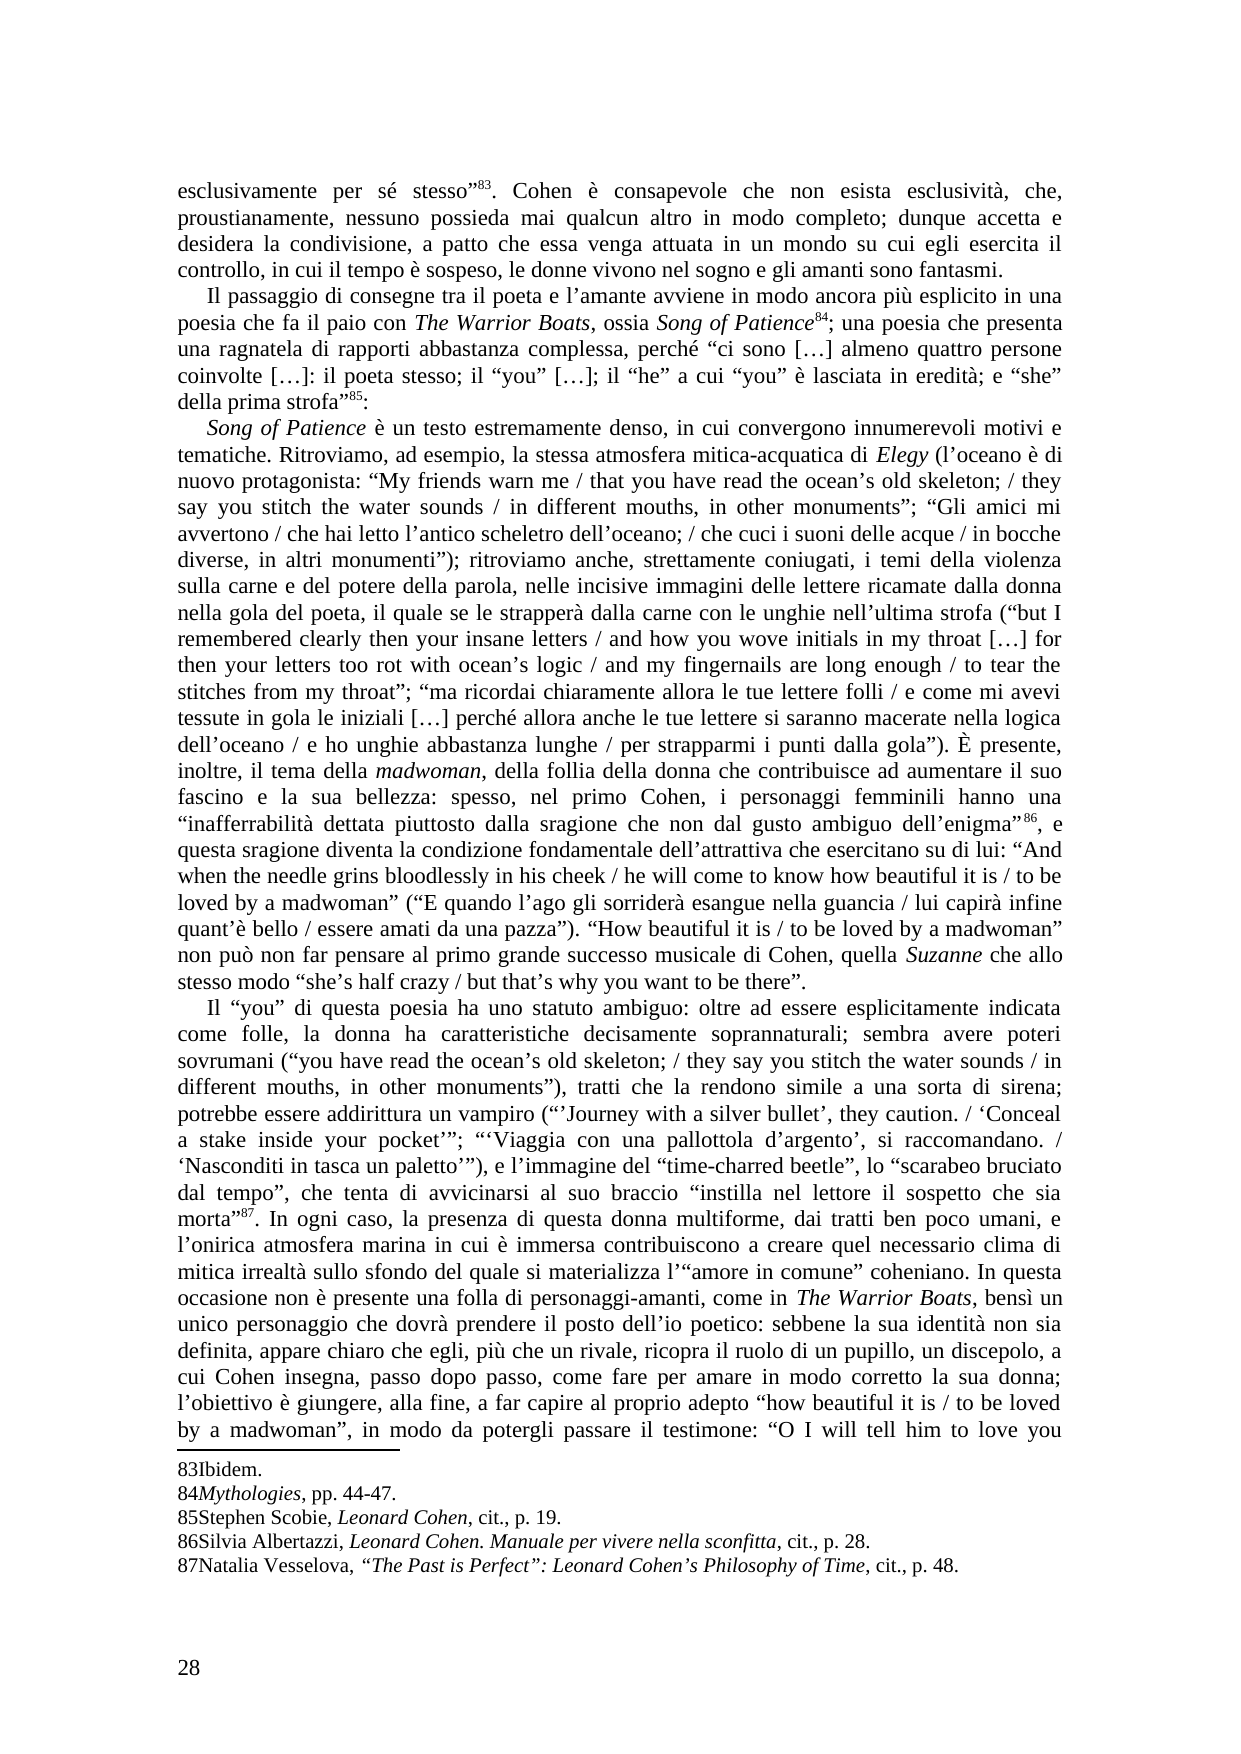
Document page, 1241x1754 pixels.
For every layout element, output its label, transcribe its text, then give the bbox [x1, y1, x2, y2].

text Il “you” di questa poesia ha uno statuto ambiguo: oltre ad essere esplicitamente indicata come folle, la donna ha caratteristiche decisamente soprannaturali; sembra avere poteri sovrumani (“you have read the ocean’s old skeleton; / they say you stitch the water sounds / in different mouths, in other monuments”), tratti che la rendono simile a una sorta di sirena; potrebbe essere addirittura un vampiro (“’Journey with a silver bullet’, they caution. / ‘Conceal a stake inside your pocket’”; “‘Viaggia con una pallottola d’argento’, si raccomandano. / ‘Nasconditi in tasca un paletto’”), e l’immagine del “time-charred beetle”, lo “scarabeo bruciato dal tempo”, che tenta di avvicinarsi al suo braccio “instilla nel lettore il sospetto che sia morta”. In ogni caso, la presenza di questa donna multiforme, dai tratti ben poco umani, e l’onirica atmosfera marina in cui è immersa contribuiscono a creare quel necessario clima di mitica irrealtà sullo sfondo del quale si materializza l’“amore in comune” coheniano. In questa occasione non è presente una folla di personaggi-amanti, come in The Warrior Boats, bensì un unico personaggio che dovrà prendere il posto dell’io poetico: sebbene la sua identità non sia definita, appare chiaro che egli, più che un rivale, ricopra il ruolo di un pupillo, un discepolo, a cui Cohen insegna, passo dopo passo, come fare per amare in modo corretto la sua donna; l’obiettivo è giungere, alla fine, a far capire al proprio adepto “how beautiful it is / to be loved by a madwoman”, in modo da potergli passare il testimone: “O I will tell him to love you [177, 994, 1063, 1442]
text Natalia Vesselova, “The Past is Perfect”: Leonard Cohen’s Philosophy of Time, cit., p. 48. [177, 1553, 1063, 1577]
text esclusivamente per sé stesso”. Cohen è consapevole che non esista esclusività, che, proustianamente, nessuno possieda mai qualcun altro in modo completo; dunque accetta e desidera la condivisione, a patto che essa venga attuata in un mondo su cui egli esercita il controllo, in cui il tempo è sospeso, le donne vivono nel sogno e gli amanti sono fantasmi. [177, 177, 1063, 283]
text Ibidem. [177, 1456, 1063, 1481]
text Silvia Albertazzi, Leonard Cohen. Manuale per vivere nella sconfitta, cit., p. 28. [177, 1529, 1063, 1553]
text Il passaggio di consegne tra il poeta e l’amante avviene in modo ancora più esplicito in una poesia che fa il paio con The Warrior Boats, ossia Song of Patience; una poesia che presenta una ragnatela di rapporti abbastanza complessa, perché “ci sono […] almeno quattro persone coinvolte […]: il poeta stesso; il “you” […]; il “he” a cui “you” è lasciata in eredità; e “she” della prima strofa”: [177, 283, 1063, 414]
text Song of Patience è un testo estremamente denso, in cui convergono innumerevoli motivi e tematiche. Ritroviamo, ad esempio, la stessa atmosfera mitica-acquatica di Elegy (l’oceano è di nuovo protagonista: “My friends warn me / that you have read the ocean’s old skeleton; / they say you stitch the water sounds / in different mouths, in other monuments”; “Gli amici mi avvertono / che hai letto l’antico scheletro dell’oceano; / che cuci i suoni delle acque / in bocche diverse, in altri monumenti”); ritroviamo anche, strettamente coniugati, i temi della violenza sulla carne e del potere della parola, nelle incisive immagini delle lettere ricamate dalla donna nella gola del poeta, il quale se le strapperà dalla carne con le unghie nell’ultima strofa (“but I remembered clearly then your insane letters / and how you wove initials in my throat […] for then your letters too rot with ocean’s logic / and my fingernails are long enough / to tear the stitches from my throat”; “ma ricordai chiaramente allora le tue lettere folli / e come mi avevi tessute in gola le iniziali […] perché allora anche le tue lettere si saranno macerate nella logica dell’oceano / e ho unghie abbastanza lunghe / per strapparmi i punti dalla gola”). È presente, inoltre, il tema della madwoman, della follia della donna che contribuisce ad aumentare il suo fascino e la sua bellezza: spesso, nel primo Cohen, i personaggi femminili hanno una “inafferrabilità dettata piuttosto dalla sragione che non dal gusto ambiguo dell’enigma”, e questa sragione diventa la condizione fondamentale dell’attrattiva che esercitano su di lui: “And when the needle grins bloodlessly in his cheek / he will come to know how beautiful it is / to be loved by a madwoman” (“E quando l’ago gli sorriderà esangue nella guancia / lui capirà infine quant’è bello / essere amati da una pazza”). “How beautiful it is / to be loved by a madwoman” non può non far pensare al primo grande successo musicale di Cohen, quella Suzanne che allo stesso modo “she’s half crazy / but that’s why you want to be there”. [177, 414, 1063, 994]
text Mythologies, pp. 44-47. [177, 1481, 1063, 1504]
text Stephen Scobie, Leonard Cohen, cit., p. 19. [177, 1504, 1063, 1529]
